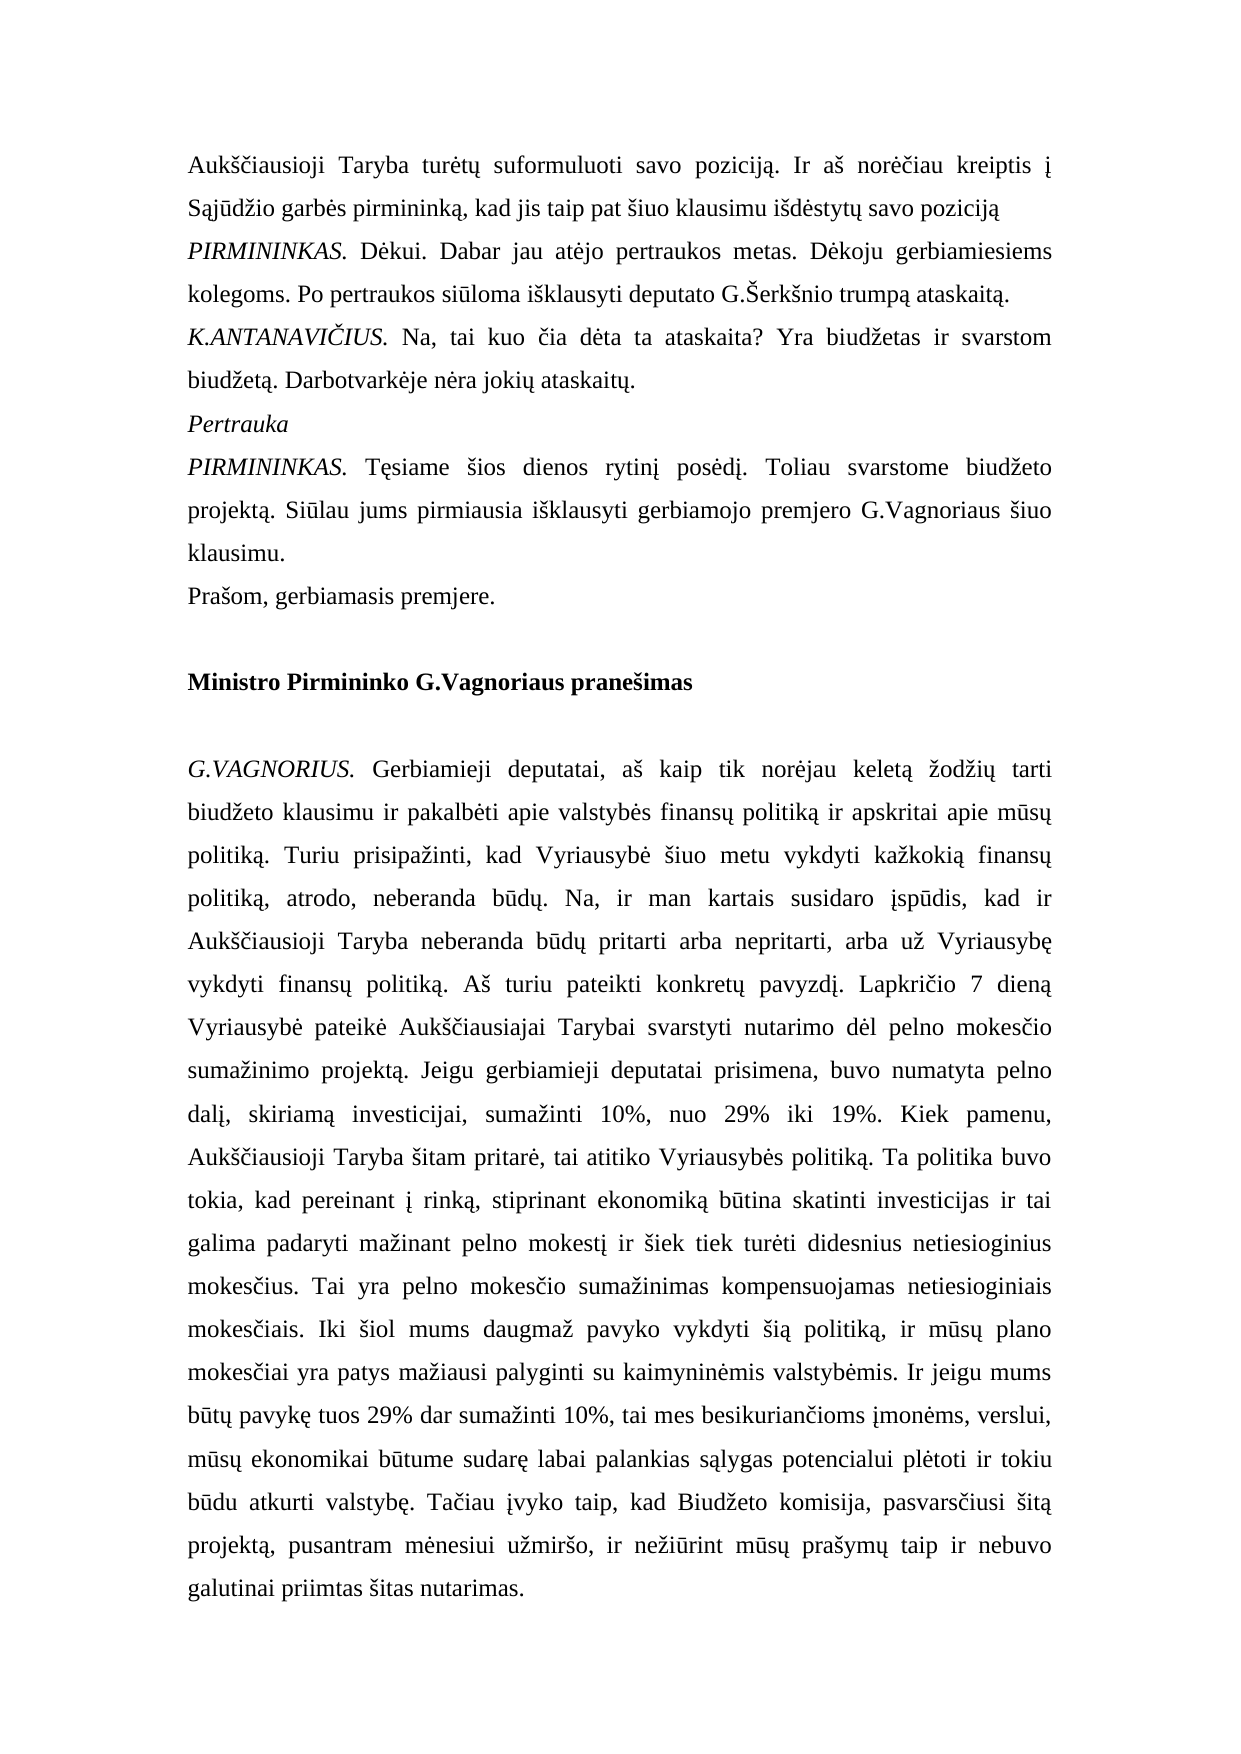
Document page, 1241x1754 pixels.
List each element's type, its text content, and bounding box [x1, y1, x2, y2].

subtitle Ministro Pirmininko G.Vagnoriaus pranešimas [187, 667, 1053, 696]
text Prašom, gerbiamasis premjere. [187, 581, 1053, 610]
text K.ANTANAVIČIUS. Na, tai kuo čia dėta ta ataskaita? Yra biudžetas ir svarstom biudžetą. Darbotvarkėje nėra jokių ataskaitų. [187, 322, 1053, 394]
text Pertrauka [187, 409, 1053, 437]
text Aukščiausioji Taryba turėtų suformuluoti savo poziciją. Ir aš norėčiau kreiptis į Sąjūdžio garbės pirmininką, kad jis taip pat šiuo klausimu išdėstytų savo poziciją [187, 150, 1053, 222]
text G.VAGNORIUS. Gerbiamieji deputatai, aš kaip tik norėjau keletą žodžių tarti biudžeto klausimu ir pakalbėti apie valstybės finansų politiką ir apskritai apie mūsų politiką. Turiu prisipažinti, kad Vyriausybė šiuo metu vykdyti kažkokią finansų politiką, atrodo, neberanda būdų. Na, ir man kartais susidaro įspūdis, kad ir Aukščiausioji Taryba neberanda būdų pritarti arba nepritarti, arba už Vyriausybę vykdyti finansų politiką. Aš turiu pateikti konkretų pavyzdį. Lapkričio 7 dieną Vyriausybė pateikė Aukščiausiajai Tarybai svarstyti nutarimo dėl pelno mokesčio sumažinimo projektą. Jeigu gerbiamieji deputatai prisimena, buvo numatyta pelno dalį, skiriamą investicijai, sumažinti 10%, nuo 29% iki 19%. Kiek pamenu, Aukščiausioji Taryba šitam pritarė, tai atitiko Vyriausybės politiką. Ta politika buvo tokia, kad pereinant į rinką, stiprinant ekonomiką būtina skatinti investicijas ir tai galima padaryti mažinant pelno mokestį ir šiek tiek turėti didesnius netiesioginius mokesčius. Tai yra pelno mokesčio sumažinimas kompensuojamas netiesioginiais mokesčiais. Iki šiol mums daugmaž pavyko vykdyti šią politiką, ir mūsų plano mokesčiai yra patys mažiausi palyginti su kaimyninėmis valstybėmis. Ir jeigu mums būtų pavykę tuos 29% dar sumažinti 10%, tai mes besikuriančioms įmonėms, verslui, mūsų ekonomikai būtume sudarę labai palankias sąlygas potencialui plėtoti ir tokiu būdu atkurti valstybę. Tačiau įvyko taip, kad Biudžeto komisija, pasvarsčiusi šitą projektą, pusantram mėnesiui užmiršo, ir nežiūrint mūsų prašymų taip ir nebuvo galutinai priimtas šitas nutarimas. [187, 754, 1053, 1602]
text PIRMININKAS. Tęsiame šios dienos rytinį posėdį. Toliau svarstome biudžeto projektą. Siūlau jums pirmiausia išklausyti gerbiamojo premjero G.Vagnoriaus šiuo klausimu. [187, 452, 1053, 567]
text PIRMININKAS. Dėkui. Dabar jau atėjo pertraukos metas. Dėkoju gerbiamiesiems kolegoms. Po pertraukos siūloma išklausyti deputato G.Šerkšnio trumpą ataskaitą. [187, 236, 1053, 308]
